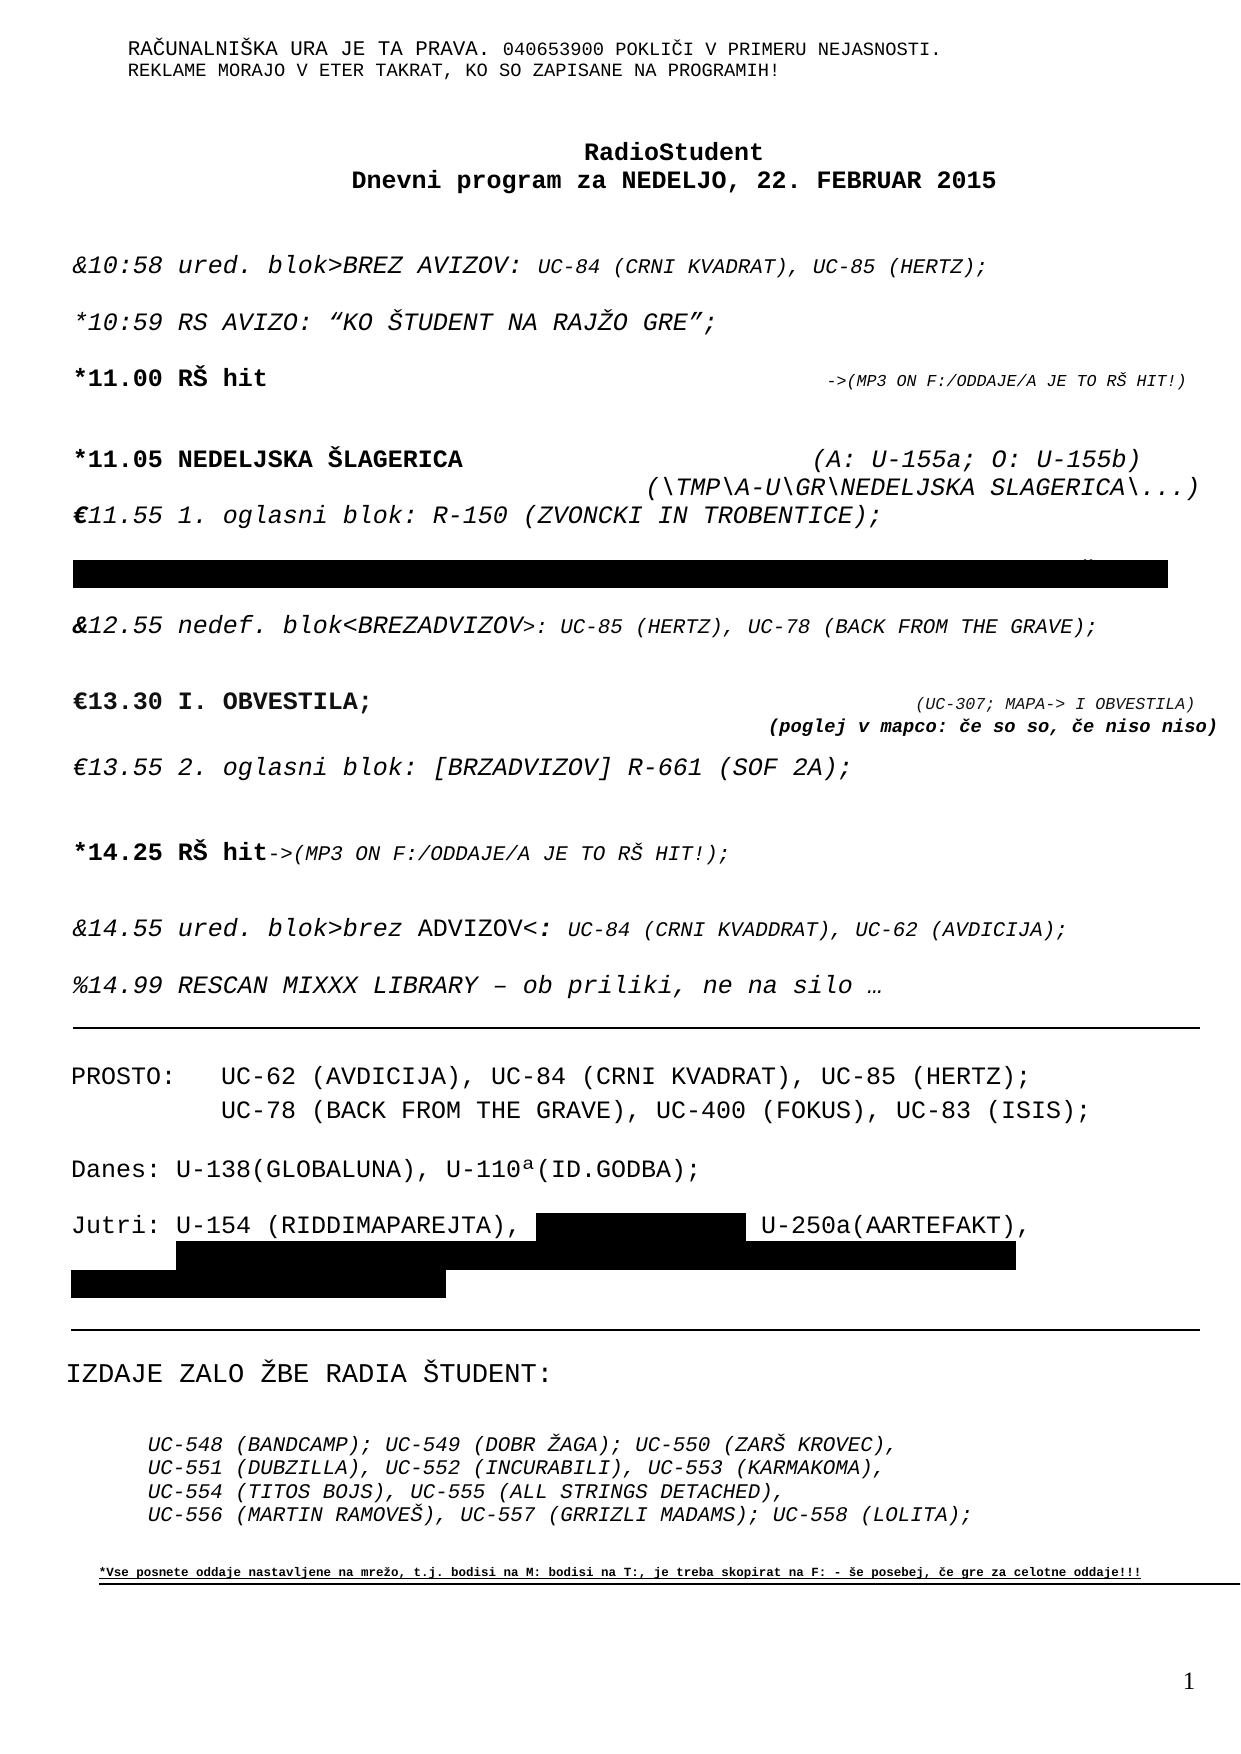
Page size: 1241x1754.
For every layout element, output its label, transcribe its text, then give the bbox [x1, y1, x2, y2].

text €11.55 1. oglasni blok: R-150 (ZVONCKI IN TROBENTICE); [73, 503, 1200, 531]
text €13.30 I. OBVESTILA; (UC-307; MAPA-> I OBVESTILA) [73, 688, 1200, 717]
text *11.00 RŠ hit ->(MP3 ON F:/ODDAJE/A JE TO RŠ HIT!) [73, 366, 1200, 394]
text RAČUNALNIŠKA URA JE TA PRAVA. 040653900 POKLIČI V PRIMERU NEJASNOSTI. [128, 37, 1240, 61]
text &10:58 ured. blok>BREZ AVIZOV: UC-84 (CRNI KVADRAT), UC-85 (HERTZ); [73, 252, 1240, 281]
text *Vse posnete oddaje nastavljene na mrežo, t.j. bodisi na M: bodisi na T:, je treba skopirat na F: - še posebej, če gre za celotne oddaje!!! [98, 1566, 1240, 1585]
text Dnevni program za NEDELJO, 22. FEBRUAR 2015 [148, 167, 1200, 196]
text UC-548 (BANDCAMP); UC-549 (DOBR ŽAGA); UC-550 (ZARŠ KROVEC), [148, 1433, 1240, 1457]
text &14.55 ured. blok>brez ADVIZOV<: UC-84 (CRNI KVADDRAT), UC-62 (AVDICIJA); [73, 916, 1200, 944]
text Jutri: U-154 (RIDDIMAPAREJTA), U-273(OTITIS), U-250a(AARTEFAKT), [71, 1213, 1194, 1241]
text *11.05 NEDELJSKA ŠLAGERICA (A: U-155a; O: U-155b) [73, 446, 1200, 475]
text PROSTO: UC-62 (AVDICIJA), UC-84 (CRNI KVADRAT), UC-85 (HERTZ); [71, 1064, 1200, 1092]
text *14.25 RŠ hit->(MP3 ON F:/ODDAJE/A JE TO RŠ HIT!); [73, 839, 1200, 868]
text UC-554 (TITOS BOJS), UC-555 (ALL STRINGS DETACHED), [148, 1481, 1240, 1504]
text U-245 (ZID NAPOVED), U-585(RADAR), U-100 (TEMNAZVEZDA); [71, 1241, 1194, 1270]
text &12.55 nedef. blok<BREZADVIZOV>: UC-85 (HERTZ), UC-78 (BACK FROM THE GRAVE); [73, 612, 1200, 641]
text %14.99 RESCAN MIXXX LIBRARY – ob priliki, ne na silo … [73, 972, 1200, 1001]
text REKLAME MORAJO V ETER TAKRAT, KO SO ZAPISANE NA PROGRAMIH! [128, 61, 1240, 82]
text UC-78 (BACK FROM THE GRAVE), UC-400 (FOKUS), UC-83 (ISIS); [71, 1098, 1200, 1126]
text RadioStudent [148, 139, 1200, 167]
text UC-556 (MARTIN RAMOVEŠ), UC-557 (GRRIZLI MADAMS); UC-558 (LOLITA); [148, 1504, 1240, 1528]
text Danes: U-138(GLOBALUNA), U-110ª(ID.GODBA); [71, 1156, 1200, 1185]
text *12.00 Drogerija Mateja Jankovića (ŽIVO!) [73, 560, 1200, 588]
text €13.55 2. oglasni blok: [BRZADVIZOV] R-661 (SOF 2A); [73, 754, 1200, 783]
text UC-551 (DUBZILLA), UC-552 (INCURABILI), UC-553 (KARMAKOMA), [148, 1457, 1240, 1481]
text *10:59 RS AVIZO: “KO ŠTUDENT NA RAJŽO GRE”; [73, 309, 1200, 337]
text U-165(MUZIKALIJA); [71, 1270, 1194, 1298]
text (poglej v mapco: če so so, če niso niso) [88, 717, 1218, 738]
text IZDAJE ZALO ŽBE RADIA ŠTUDENT: [49, 1360, 1240, 1390]
text (\TMP\A-U\GR\NEDELJSKA SLAGERICA\...) [73, 475, 1200, 503]
